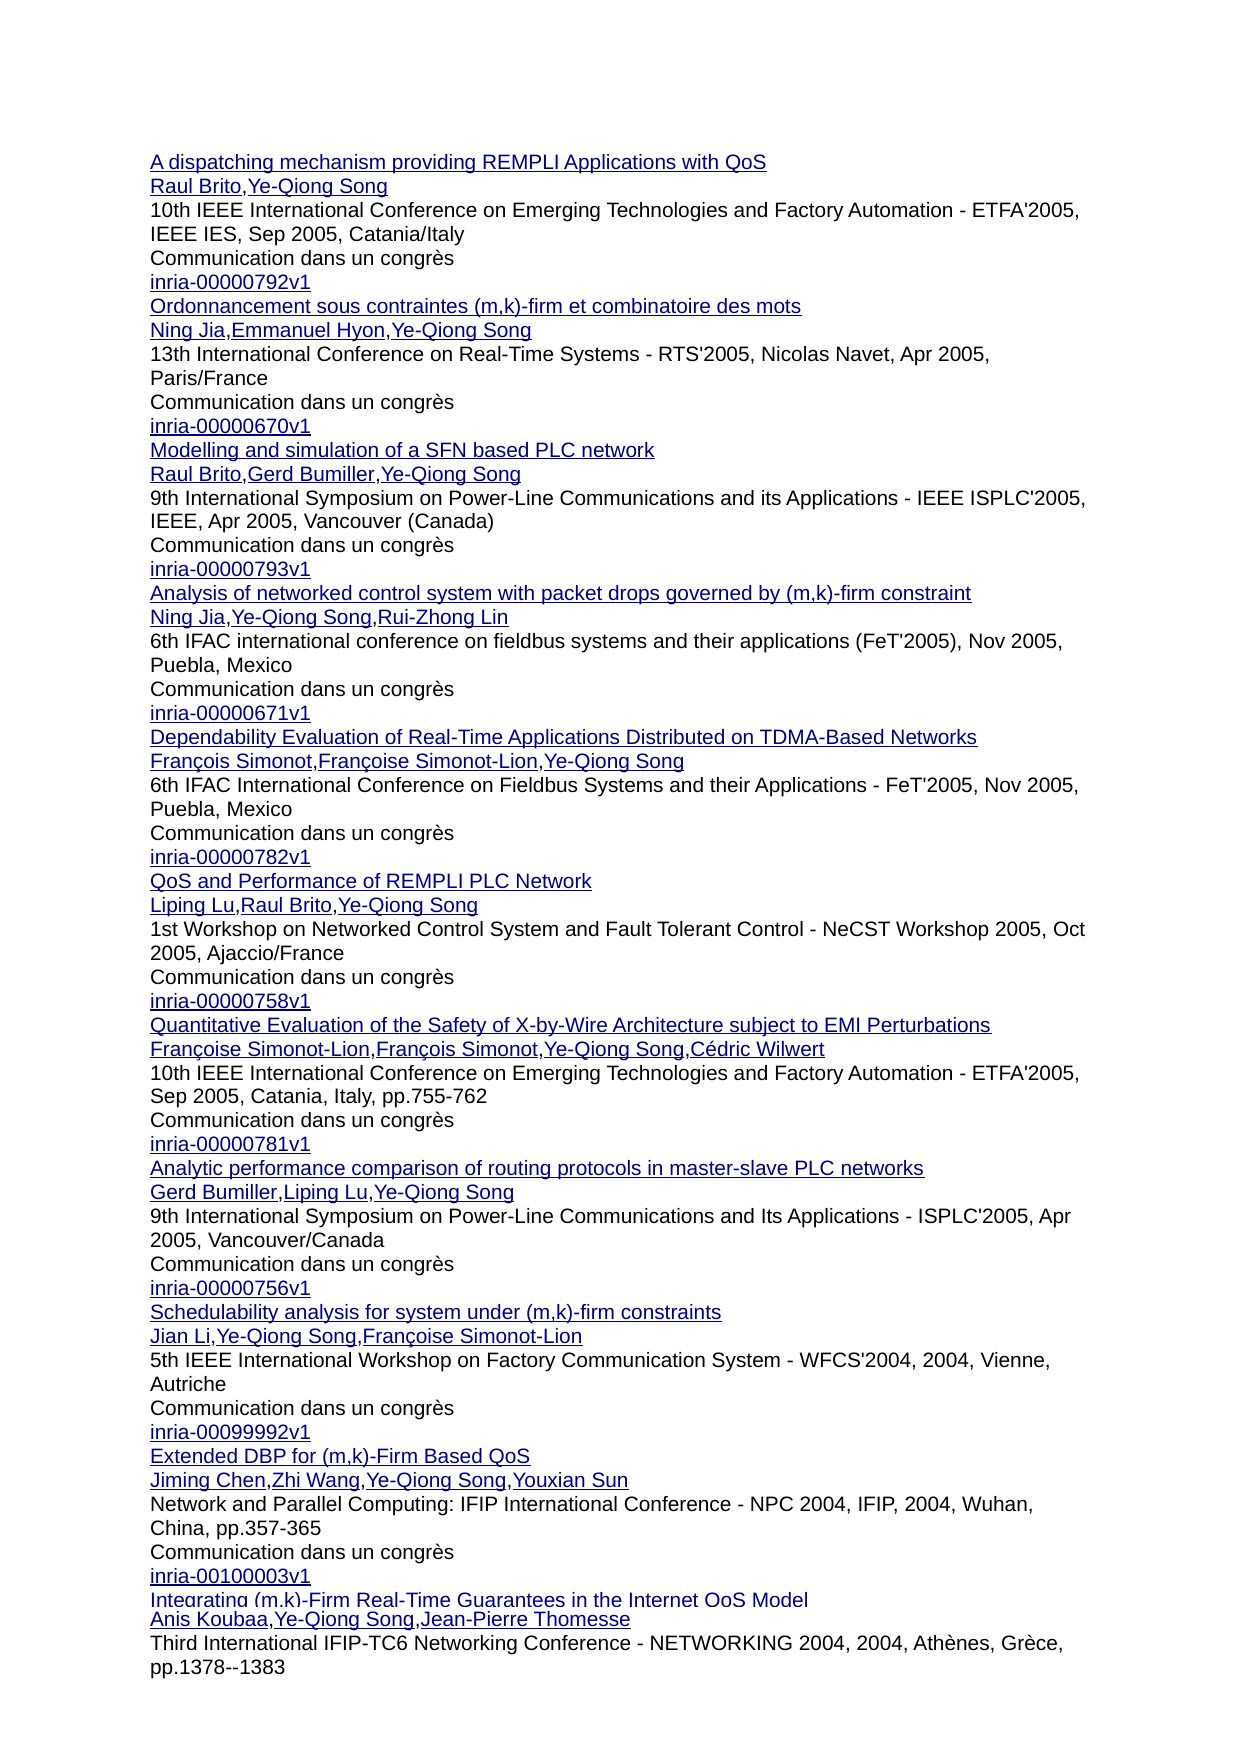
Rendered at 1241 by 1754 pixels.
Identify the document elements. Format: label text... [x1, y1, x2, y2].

table_cell Extended DBP for (m,k)-Firm Based QoS Jiming Chen,Zhi Wang,Ye-Qiong Song,Youxian Sun Network and Parallel Computing: IFIP International Conference - NPC 2004, IFIP, 2004, Wuhan, China, pp.357-365 Communication dans un congrès inria-00100003v1 [150, 1444, 1090, 1587]
table_cell Analysis of networked control system with packet drops governed by (m,k)-firm constraint Ning Jia,Ye-Qiong Song,Rui-Zhong Lin 6th IFAC international conference on fieldbus systems and their applications (FeT'2005), Nov 2005, Puebla, Mexico Communication dans un congrès inria-00000671v1 [150, 581, 1090, 725]
table_cell Ordonnancement sous contraintes (m,k)-firm et combinatoire des mots Ning Jia,Emmanuel Hyon,Ye-Qiong Song 13th International Conference on Real-Time Systems - RTS'2005, Nicolas Navet, Apr 2005, Paris/France Communication dans un congrès inria-00000670v1 [150, 294, 1090, 437]
table_cell Integrating (m,k)-Firm Real-Time Guarantees in the Internet QoS Model Anis Koubaa,Ye-Qiong Song,Jean-Pierre Thomesse Third International IFIP-TC6 Networking Conference - NETWORKING 2004, 2004, Athènes, Grèce, pp.1378--1383 [150, 1588, 1090, 1679]
table_cell Modelling and simulation of a SFN based PLC network Raul Brito,Gerd Bumiller,Ye-Qiong Song 9th International Symposium on Power-Line Communications and its Applications - IEEE ISPLC'2005, IEEE, Apr 2005, Vancouver (Canada) Communication dans un congrès inria-00000793v1 [150, 438, 1090, 581]
table_cell Schedulability analysis for system under (m,k)-firm constraints Jian Li,Ye-Qiong Song,Françoise Simonot-Lion 5th IEEE International Workshop on Factory Communication System - WFCS'2004, 2004, Vienne, Autriche Communication dans un congrès inria-00099992v1 [150, 1300, 1090, 1444]
table_cell Quantitative Evaluation of the Safety of X-by-Wire Architecture subject to EMI Perturbations Françoise Simonot-Lion,François Simonot,Ye-Qiong Song,Cédric Wilwert 10th IEEE International Conference on Emerging Technologies and Factory Automation - ETFA'2005, Sep 2005, Catania, Italy, pp.755-762 Communication dans un congrès inria-00000781v1 [150, 1013, 1090, 1156]
table_cell A dispatching mechanism providing REMPLI Applications with QoS Raul Brito,Ye-Qiong Song 10th IEEE International Conference on Emerging Technologies and Factory Automation - ETFA'2005, IEEE IES, Sep 2005, Catania/Italy Communication dans un congrès inria-00000792v1 [150, 150, 1090, 294]
table_cell QoS and Performance of REMPLI PLC Network Liping Lu,Raul Brito,Ye-Qiong Song 1st Workshop on Networked Control System and Fault Tolerant Control - NeCST Workshop 2005, Oct 2005, Ajaccio/France Communication dans un congrès inria-00000758v1 [150, 869, 1090, 1012]
table_cell Analytic performance comparison of routing protocols in master-slave PLC networks Gerd Bumiller,Liping Lu,Ye-Qiong Song 9th International Symposium on Power-Line Communications and Its Applications - ISPLC'2005, Apr 2005, Vancouver/Canada Communication dans un congrès inria-00000756v1 [150, 1156, 1090, 1300]
table_cell Dependability Evaluation of Real-Time Applications Distributed on TDMA-Based Networks François Simonot,Françoise Simonot-Lion,Ye-Qiong Song 6th IFAC International Conference on Fieldbus Systems and their Applications - FeT'2005, Nov 2005, Puebla, Mexico Communication dans un congrès inria-00000782v1 [150, 725, 1090, 869]
